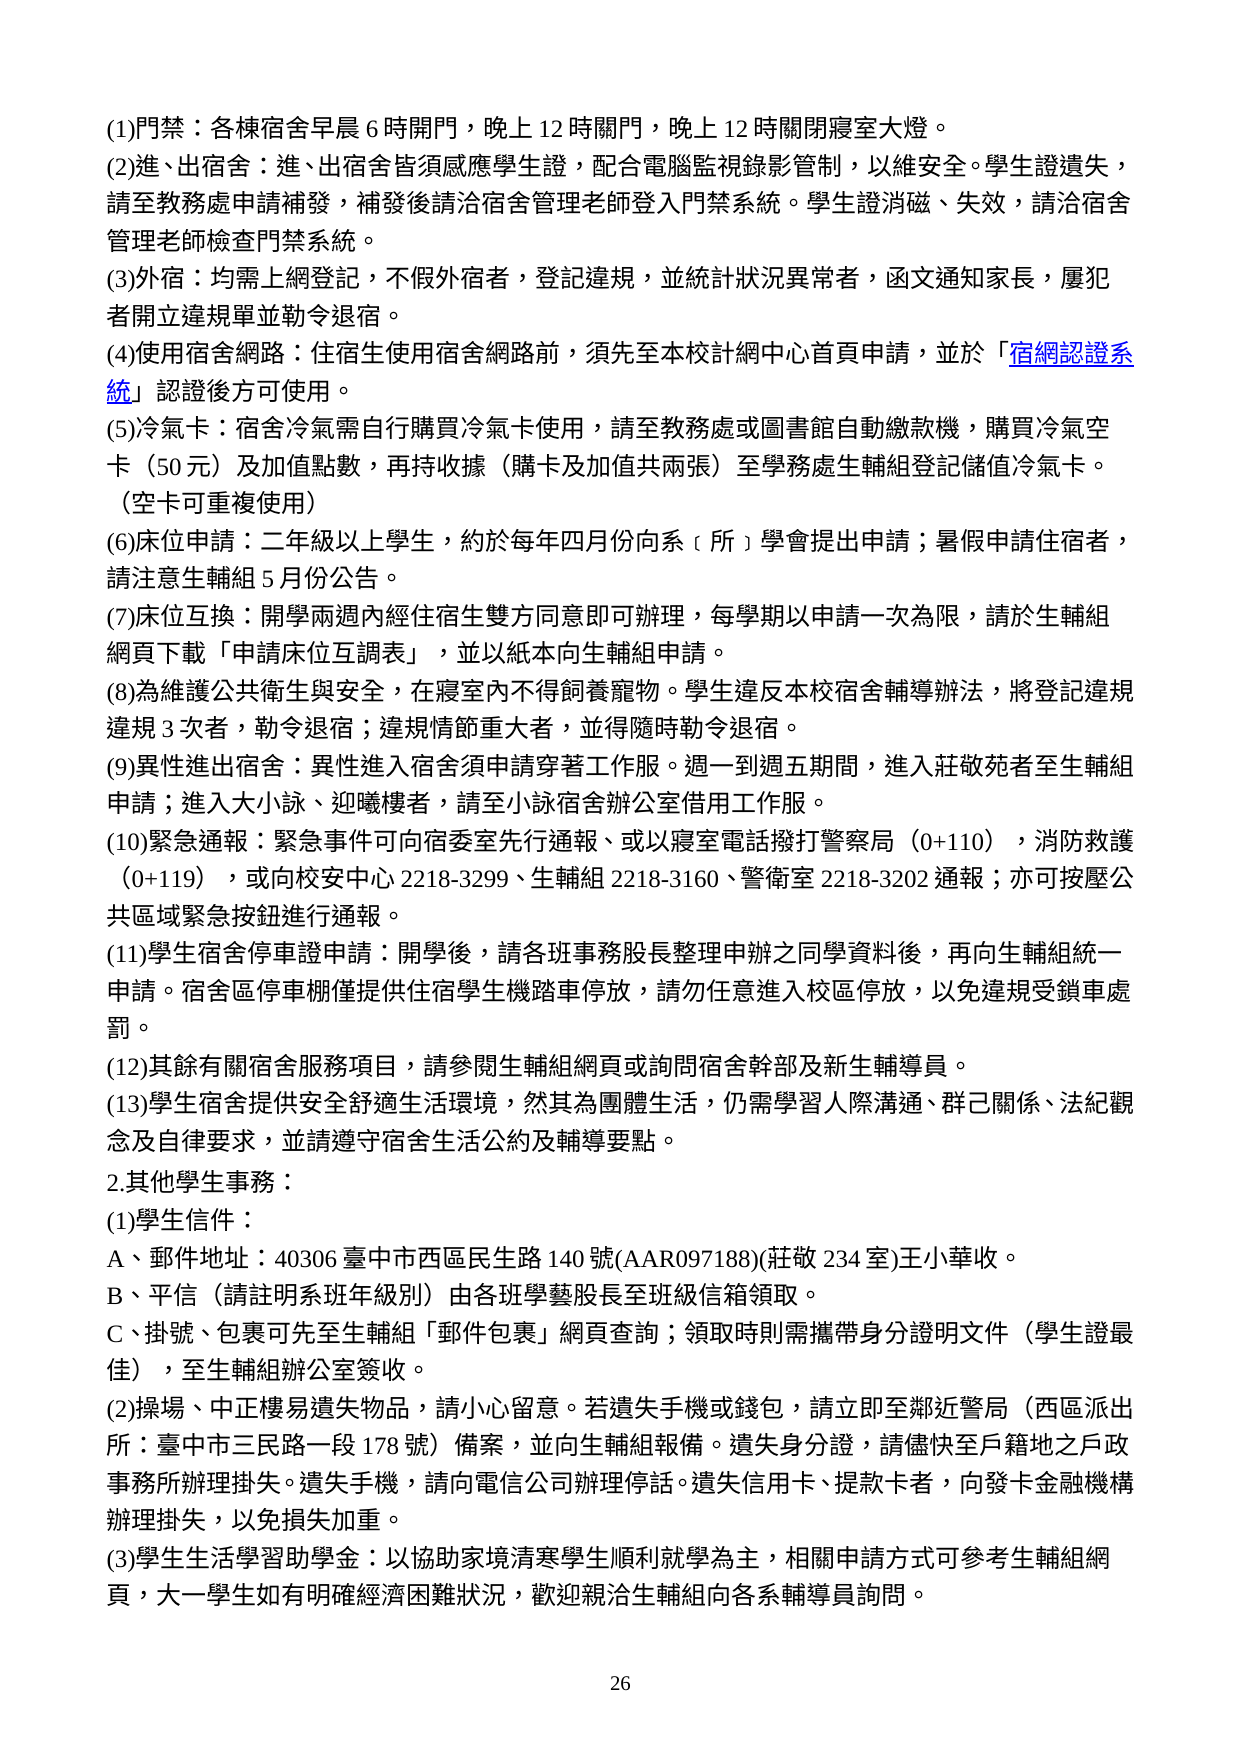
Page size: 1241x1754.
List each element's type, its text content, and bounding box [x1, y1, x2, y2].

text (3)外宿：均需上網登記，不假外宿者，登記違規，並統計狀況異常者，函文通知家長，屢犯者開立違規單並勒令退宿。 [106, 258, 1134, 333]
text (13)學生宿舍提供安全舒適生活環境，然其為團體生活，仍需學習人際溝通、群己關係、法紀觀念及自律要求，並請遵守宿舍生活公約及輔導要點。 [106, 1083, 1134, 1158]
text C、掛號、包裹可先至生輔組「郵件包裹」網頁查詢；領取時則需攜帶身分證明文件（學生證最佳），至生輔組辦公室簽收。 [106, 1312, 1134, 1387]
text (1)學生信件： [106, 1200, 1134, 1237]
text (2)操場、中正樓易遺失物品，請小心留意。若遺失手機或錢包，請立即至鄰近警局（西區派出所：臺中市三民路一段178號）備案，並向生輔組報備。遺失身分證，請儘快至戶籍地之戶政事務所辦理掛失。遺失手機，請向電信公司辦理停話。遺失信用卡、提款卡者，向發卡金融機構辦理掛失，以免損失加重。 [106, 1387, 1134, 1537]
text (4)使用宿舍網路：住宿生使用宿舍網路前，須先至本校計網中心首頁申請，並於「宿網認證系統」認證後方可使用。 [106, 333, 1134, 408]
text (7)床位互換：開學兩週內經住宿生雙方同意即可辦理，每學期以申請一次為限，請於生輔組網頁下載「申請床位互調表」，並以紙本向生輔組申請。 [106, 596, 1134, 671]
text A、郵件地址：40306臺中市西區民生路140號(AAR097188)(莊敬 234室)王小華收。 [106, 1237, 1134, 1275]
text (9)異性進出宿舍：異性進入宿舍須申請穿著工作服。週一到週五期間，進入莊敬苑者至生輔組申請；進入大小詠、迎曦樓者，請至小詠宿舍辦公室借用工作服。 [106, 746, 1134, 821]
text (6)床位申請：二年級以上學生，約於每年四月份向系﹝所﹞學會提出申請；暑假申請住宿者，請注意生輔組5月份公告。 [106, 521, 1134, 596]
text 2.其他學生事務： [106, 1158, 1134, 1200]
text (11)學生宿舍停車證申請：開學後，請各班事務股長整理申辦之同學資料後，再向生輔組統一申請。宿舍區停車棚僅提供住宿學生機踏車停放，請勿任意進入校區停放，以免違規受鎖車處罰。 [106, 933, 1134, 1046]
text B、平信（請註明系班年級別）由各班學藝股長至班級信箱領取。 [106, 1275, 1134, 1312]
text (10)緊急通報：緊急事件可向宿委室先行通報、或以寢室電話撥打警察局（0+110），消防救護（0+119），或向校安中心2218-3299、生輔組2218-3160、警衛室2218-3202通報；亦可按壓公共區域緊急按鈕進行通報。 [106, 821, 1134, 933]
text (3)學生生活學習助學金：以協助家境清寒學生順利就學為主，相關申請方式可參考生輔組網頁，大一學生如有明確經濟困難狀況，歡迎親洽生輔組向各系輔導員詢問。 [106, 1537, 1134, 1612]
text (8)為維護公共衛生與安全，在寢室內不得飼養寵物。學生違反本校宿舍輔導辦法，將登記違規，違規3次者，勒令退宿；違規情節重大者，並得隨時勒令退宿。 [106, 671, 1134, 746]
text (12)其餘有關宿舍服務項目，請參閱生輔組網頁或詢問宿舍幹部及新生輔導員。 [106, 1046, 1134, 1083]
text (1)門禁：各棟宿舍早晨6時開門，晚上12時關門，晚上12時關閉寢室大燈。 [106, 108, 1134, 146]
text (2)進、出宿舍：進、出宿舍皆須感應學生證，配合電腦監視錄影管制，以維安全。學生證遺失，請至教務處申請補發，補發後請洽宿舍管理老師登入門禁系統。學生證消磁、失效，請洽宿舍管理老師檢查門禁系統。 [106, 146, 1134, 258]
text (5)冷氣卡：宿舍冷氣需自行購買冷氣卡使用，請至教務處或圖書館自動繳款機，購買冷氣空卡（50元）及加值點數，再持收據（購卡及加值共兩張）至學務處生輔組登記儲值冷氣卡。（空卡可重複使用） [106, 408, 1134, 521]
